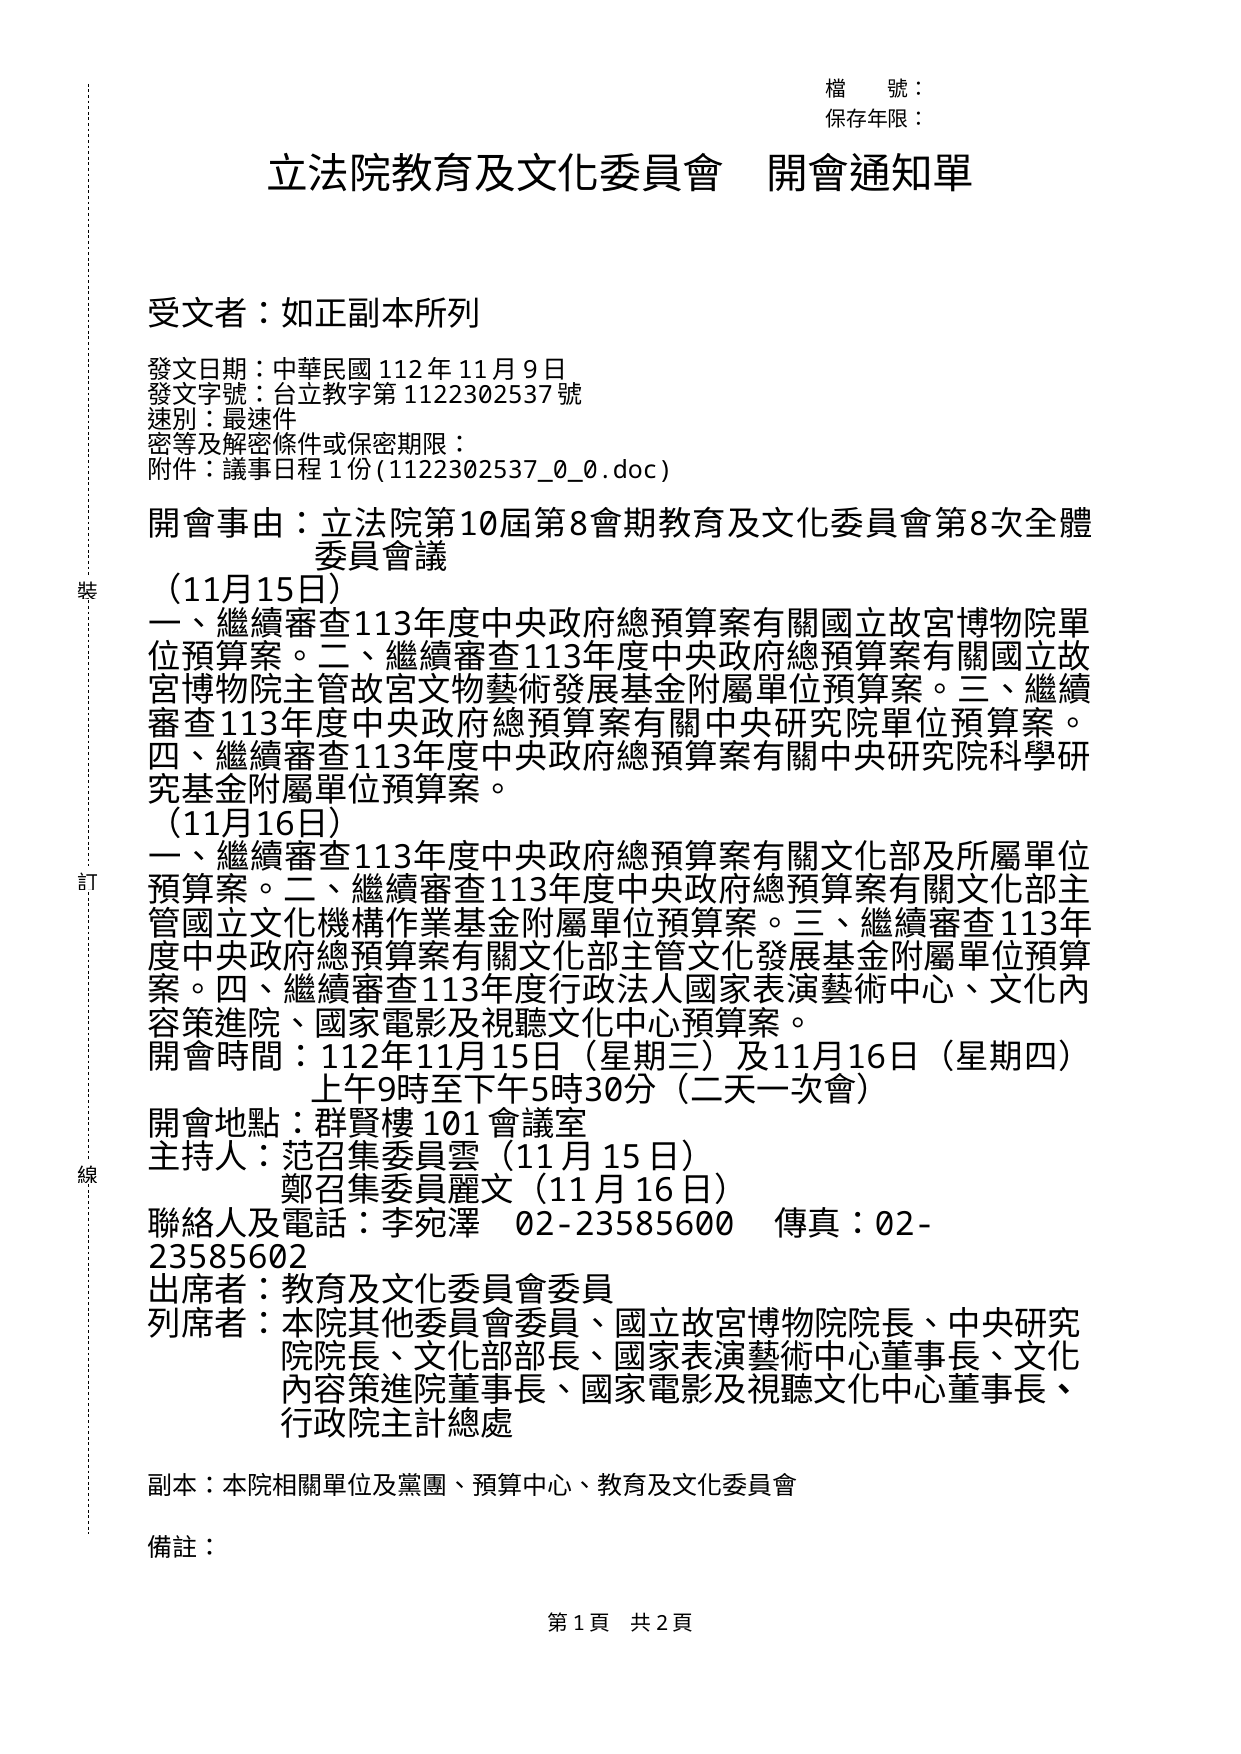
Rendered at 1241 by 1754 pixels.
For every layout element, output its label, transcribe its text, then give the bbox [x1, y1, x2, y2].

text 受文者：如正副本所列 [148, 296, 1092, 333]
text 聯絡人及電話：李宛澤 02-23585600 傳真：02-23585602 [148, 1208, 1092, 1275]
text 附件：議事日程1份(1122302537_0_0.doc) [148, 458, 1092, 483]
text （11月16日） [148, 808, 1092, 842]
text 開會時間：112年11月15日（星期三）及11月16日（星期四）上午9時至下午5時30分（二天一次會） [148, 1042, 1092, 1108]
text 檔 號： [825, 72, 1070, 102]
text 保存年限： [825, 102, 1070, 132]
text 鄭召集委員麗文（11月16日） [248, 1175, 1092, 1208]
text 副本：本院相關單位及黨團、預算中心、教育及文化委員會 [148, 1442, 1092, 1504]
title 立法院教育及文化委員會 開會通知單 [148, 158, 1092, 233]
title [810, 64, 1085, 151]
text 密等及解密條件或保密期限： [148, 433, 1092, 458]
text 出席者：教育及文化委員會委員 [148, 1275, 1092, 1308]
text （11月15日） [148, 575, 1092, 608]
text 備註： [148, 1504, 1092, 1567]
text 主持人：范召集委員雲（11月15日） [148, 1142, 1092, 1175]
text 列席者：本院其他委員會委員、國立故宮博物院院長、中央研究院院長、文化部部長、國家表演藝術中心董事長、文化內容策進院董事長、國家電影及視聽文化中心董事長、行政院主計總處 [148, 1308, 1092, 1442]
text 一、繼續審查113年度中央政府總預算案有關國立故宮博物院單位預算案。二、繼續審查113年度中央政府總預算案有關國立故宮博物院主管故宮文物藝術發展基金附屬單位預算案。三、繼續審查113年度中央政府總預算案有關中央研究院單位預算案。四、繼續審查113年度中央政府總預算案有關中央研究院科學研究基金附屬單位預算案。 [148, 608, 1092, 808]
text 發文字號：台立教字第1122302537號 [148, 383, 1092, 408]
text 開會事由：立法院第10屆第8會期教育及文化委員會第8次全體委員會議 [148, 508, 1092, 575]
text 一、繼續審查113年度中央政府總預算案有關文化部及所屬單位預算案。二、繼續審查113年度中央政府總預算案有關文化部主管國立文化機構作業基金附屬單位預算案。三、繼續審查113年度中央政府總預算案有關文化部主管文化發展基金附屬單位預算案。四、繼續審查113年度行政法人國家表演藝術中心、文化內容策進院、國家電影及視聽文化中心預算案。 [148, 842, 1092, 1042]
text 發文日期：中華民國112年11月9日 [148, 358, 1092, 383]
text 開會地點：群賢樓101會議室 [148, 1108, 1092, 1142]
text 速別：最速件 [148, 408, 1092, 433]
